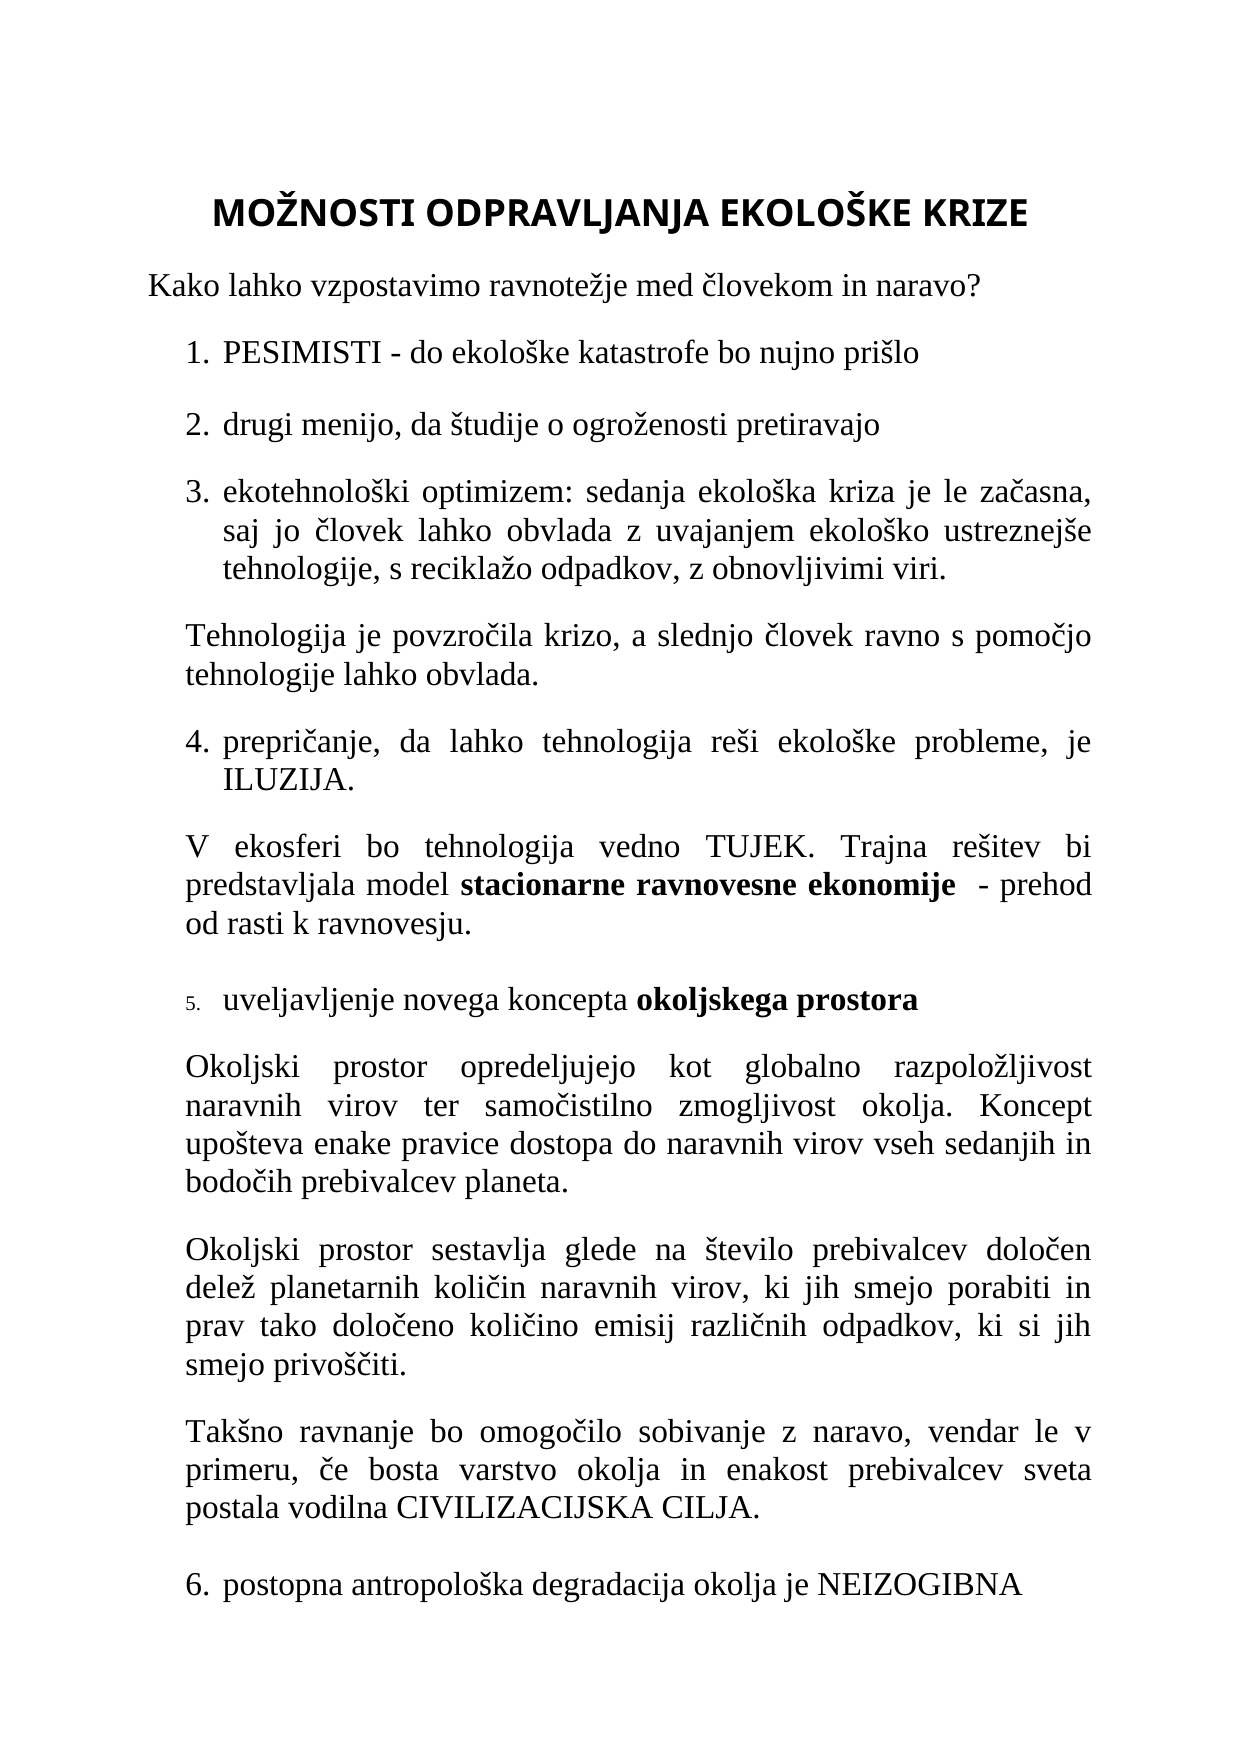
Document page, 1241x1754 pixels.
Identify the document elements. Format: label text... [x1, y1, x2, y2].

text Kako lahko vzpostavimo ravnotežje med človekom in naravo? [148, 266, 1093, 304]
list prepričanje, da lahko tehnologija reši ekološke probleme, je ILUZIJA. [185, 721, 1093, 798]
text V ekosferi bo tehnologija vedno TUJEK. Trajna rešitev bi predstavljala model stacionarne ravnovesne ekonomije - prehod od rasti k ravnovesju. [185, 826, 1093, 941]
text MOŽNOSTI ODPRAVLJANJA EKOLOŠKE KRIZE [148, 186, 1093, 237]
text Tehnologija je povzročila krizo, a slednjo človek ravno s pomočjo tehnologije lahko obvlada. [185, 616, 1093, 692]
list ekotehnološki optimizem: sedanja ekološka kriza je le začasna, saj jo človek lahko obvlada z uvajanjem ekološko ustreznejše tehnologije, s reciklažo odpadkov, z obnovljivimi viri. [185, 472, 1093, 587]
list PESIMISTI - do ekološke katastrofe bo nujno prišlo [185, 333, 1093, 371]
text Takšno ravnanje bo omogočilo sobivanje z naravo, vendar le v primeru, če bosta varstvo okolja in enakost prebivalcev sveta postala vodilna CIVILIZACIJSKA CILJA. [185, 1411, 1093, 1526]
list drugi menijo, da študije o ogroženosti pretiravajo [185, 405, 1093, 443]
text Okoljski prostor opredeljujejo kot globalno razpoložljivost naravnih virov ter samočistilno zmogljivost okolja. Koncept upošteva enake pravice dostopa do naravnih virov vseh sedanjih in bodočih prebivalcev planeta. [185, 1047, 1093, 1200]
text Okoljski prostor sestavlja glede na število prebivalcev določen delež planetarnih količin naravnih virov, ki jih smejo porabiti in prav tako določeno količino emisij različnih odpadkov, ki si jih smejo privoščiti. [185, 1229, 1093, 1382]
list uveljavljenje novega koncepta okoljskega prostora [185, 980, 1093, 1018]
list postopna antropološka degradacija okolja je NEIZOGIBNA [185, 1564, 1093, 1603]
